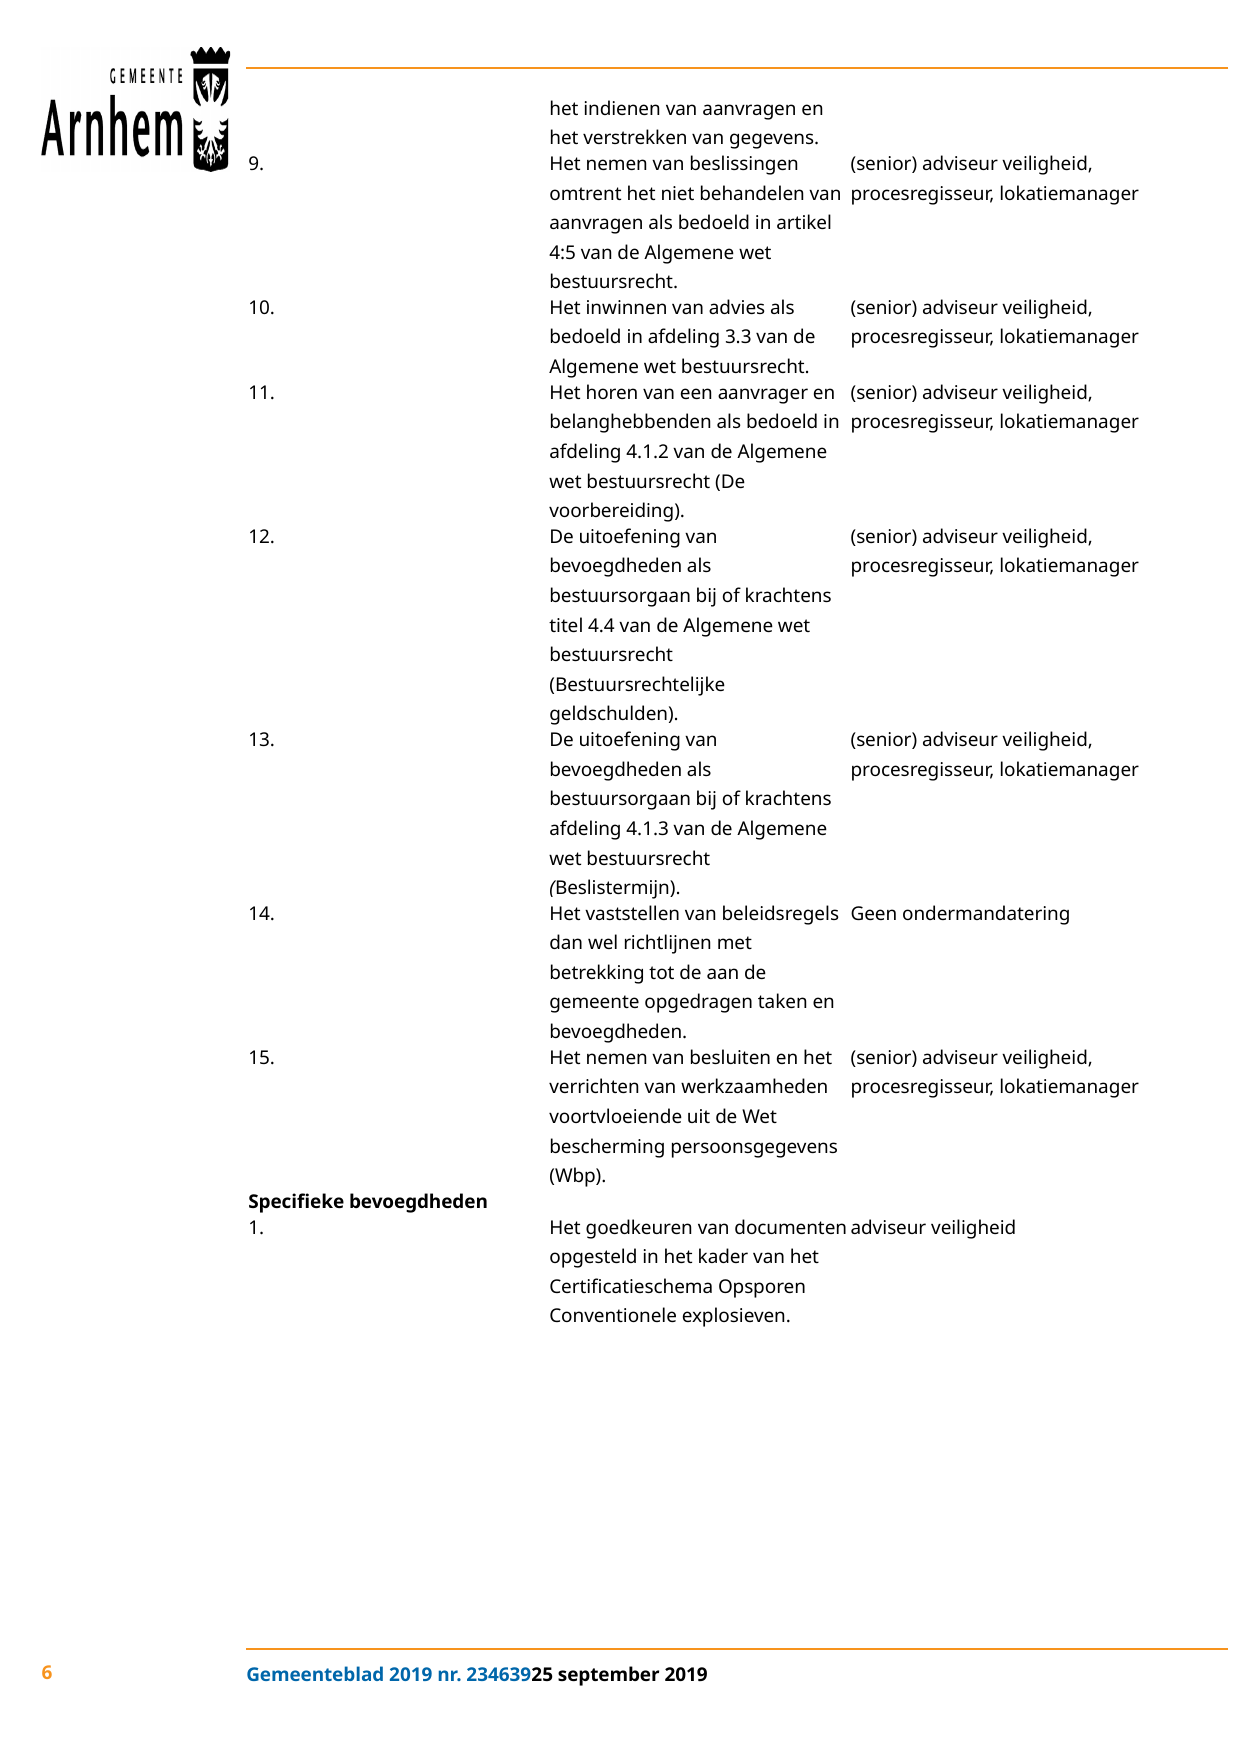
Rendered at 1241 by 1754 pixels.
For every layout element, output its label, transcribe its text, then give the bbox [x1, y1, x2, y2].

table_cell 1. [248, 1214, 549, 1328]
table_cell Specifieke bevoegdheden [248, 1188, 549, 1214]
table_cell 13. [248, 726, 549, 900]
table_cell [850, 1188, 1152, 1214]
table_cell 12. [248, 523, 549, 726]
table_cell (senior) adviseur veiligheid, procesregisseur, lokatiemanager [850, 523, 1152, 726]
table_cell De uitoefening van bevoegdheden als bestuursorgaan bij of krachtens titel 4.4 van de Algemene wet bestuursrecht (Bestuursrechtelijke geldschulden). [549, 523, 850, 726]
table_cell (senior) adviseur veiligheid, procesregisseur, lokatiemanager [850, 379, 1152, 523]
picture [41, 47, 231, 172]
table_cell Geen ondermandatering [850, 900, 1152, 1044]
table_cell (senior) adviseur veiligheid, procesregisseur, lokatiemanager [850, 1044, 1152, 1188]
table_cell adviseur veiligheid [850, 1214, 1152, 1328]
table_cell Het goedkeuren van documenten opgesteld in het kader van het Certificatieschema Opsporen Conventionele explosieven. [549, 1214, 850, 1328]
table_cell 14. [248, 900, 549, 1044]
table_cell Het horen van een aanvrager en belanghebbenden als bedoeld in afdeling 4.1.2 van de Algemene wet bestuursrecht (De voorbereiding). [549, 379, 850, 523]
table_cell Het inwinnen van advies als bedoeld in afdeling 3.3 van de Algemene wet bestuursrecht. [549, 294, 850, 379]
table_cell 15. [248, 1044, 549, 1188]
table_cell [850, 95, 1152, 150]
table_cell [248, 95, 549, 150]
table_cell (senior) adviseur veiligheid, procesregisseur, lokatiemanager [850, 150, 1152, 294]
table_cell Het nemen van beslissingen omtrent het niet behandelen van aanvragen als bedoeld in artikel 4:5 van de Algemene wet bestuursrecht. [549, 150, 850, 294]
table_cell 11. [248, 379, 549, 523]
table_cell Het vaststellen van beleidsregels dan wel richtlijnen met betrekking tot de aan de gemeente opgedragen taken en bevoegdheden. [549, 900, 850, 1044]
table_cell De uitoefening van bevoegdheden als bestuursorgaan bij of krachtens afdeling 4.1.3 van de Algemene wet bestuursrecht (Beslistermijn). [549, 726, 850, 900]
table_cell Het nemen van besluiten en het verrichten van werkzaamheden voortvloeiende uit de Wet bescherming persoonsgegevens (Wbp). [549, 1044, 850, 1188]
table_cell (senior) adviseur veiligheid, procesregisseur, lokatiemanager [850, 294, 1152, 379]
table_cell 9. [248, 150, 549, 294]
table_cell 10. [248, 294, 549, 379]
table_cell (senior) adviseur veiligheid, procesregisseur, lokatiemanager [850, 726, 1152, 900]
table_cell [549, 1188, 850, 1214]
table_cell het indienen van aanvragen en het verstrekken van gegevens. [549, 95, 850, 150]
